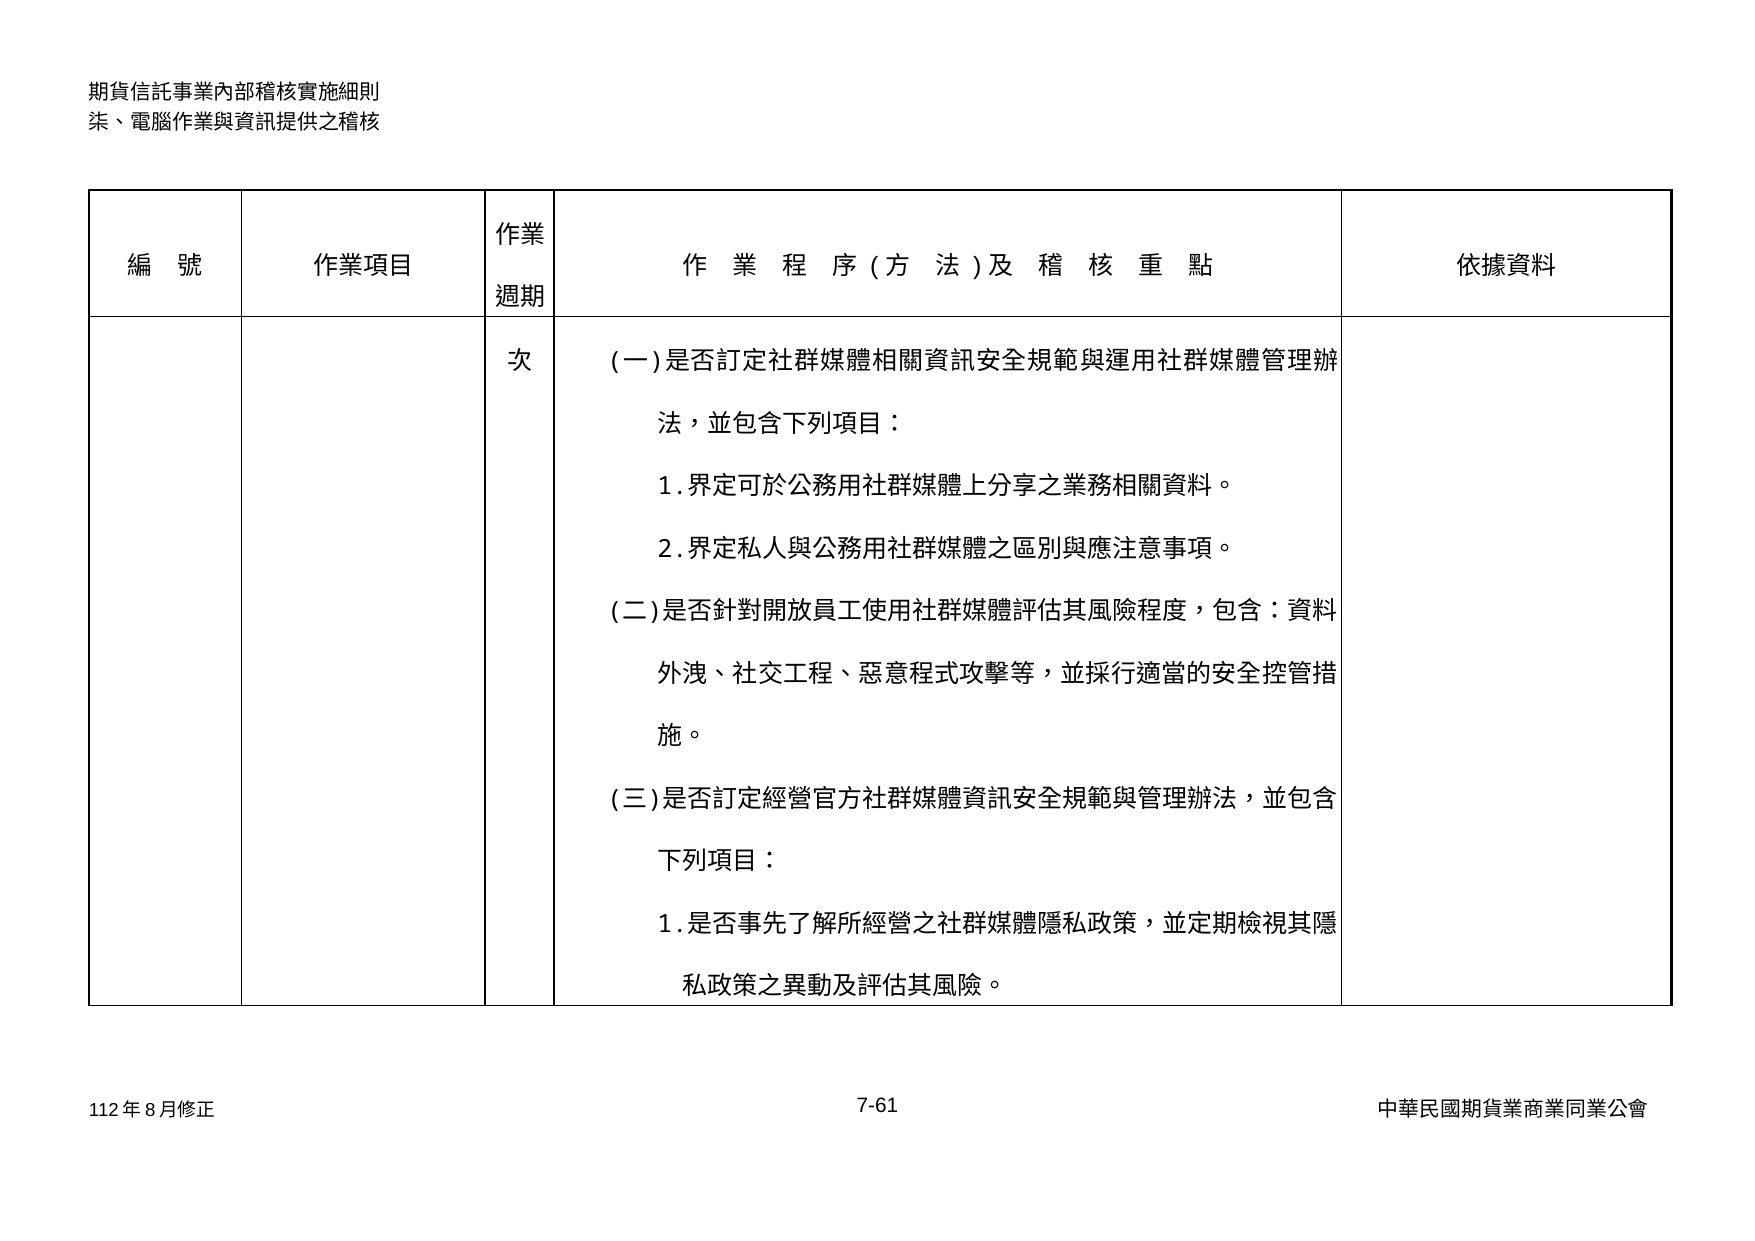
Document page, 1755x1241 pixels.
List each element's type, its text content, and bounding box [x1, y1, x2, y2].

table_cell [1342, 317, 1670, 1005]
table_cell [90, 317, 241, 1005]
table_cell [242, 317, 484, 1005]
table_cell 次 [486, 317, 553, 1005]
table_header 作業 週期 [486, 191, 553, 316]
table_header 作 業 程 序 ( 方 法 ) 及 稽 核 重 點 [555, 191, 1341, 316]
table_header 編 號 [90, 191, 241, 316]
table_cell (一)是否訂定社群媒體相關資訊安全規範與運用社群媒體管理辦法，並包含下列項目： 1.界定可於公務用社群媒體上分享之業務相關資料。 2.界定私人與公務用社群媒體之區別與應注意事項。 (二)是否針對開放員工使用社群媒體評估其風險程度，包含：資料外洩、社交工程、惡意程式攻擊等，並採行適當的安全控管措施。 (三)是否訂定經營官方社群媒體資訊安全規範與管理辦法，並包含下列項目： 1.是否事先了解所經營之社群媒體隱私政策，並定期檢視其隱私政策之異動及評估其風險。 [555, 317, 1341, 1005]
table_header 作業項目 [242, 191, 484, 316]
table_header 依據資料 [1342, 191, 1670, 316]
